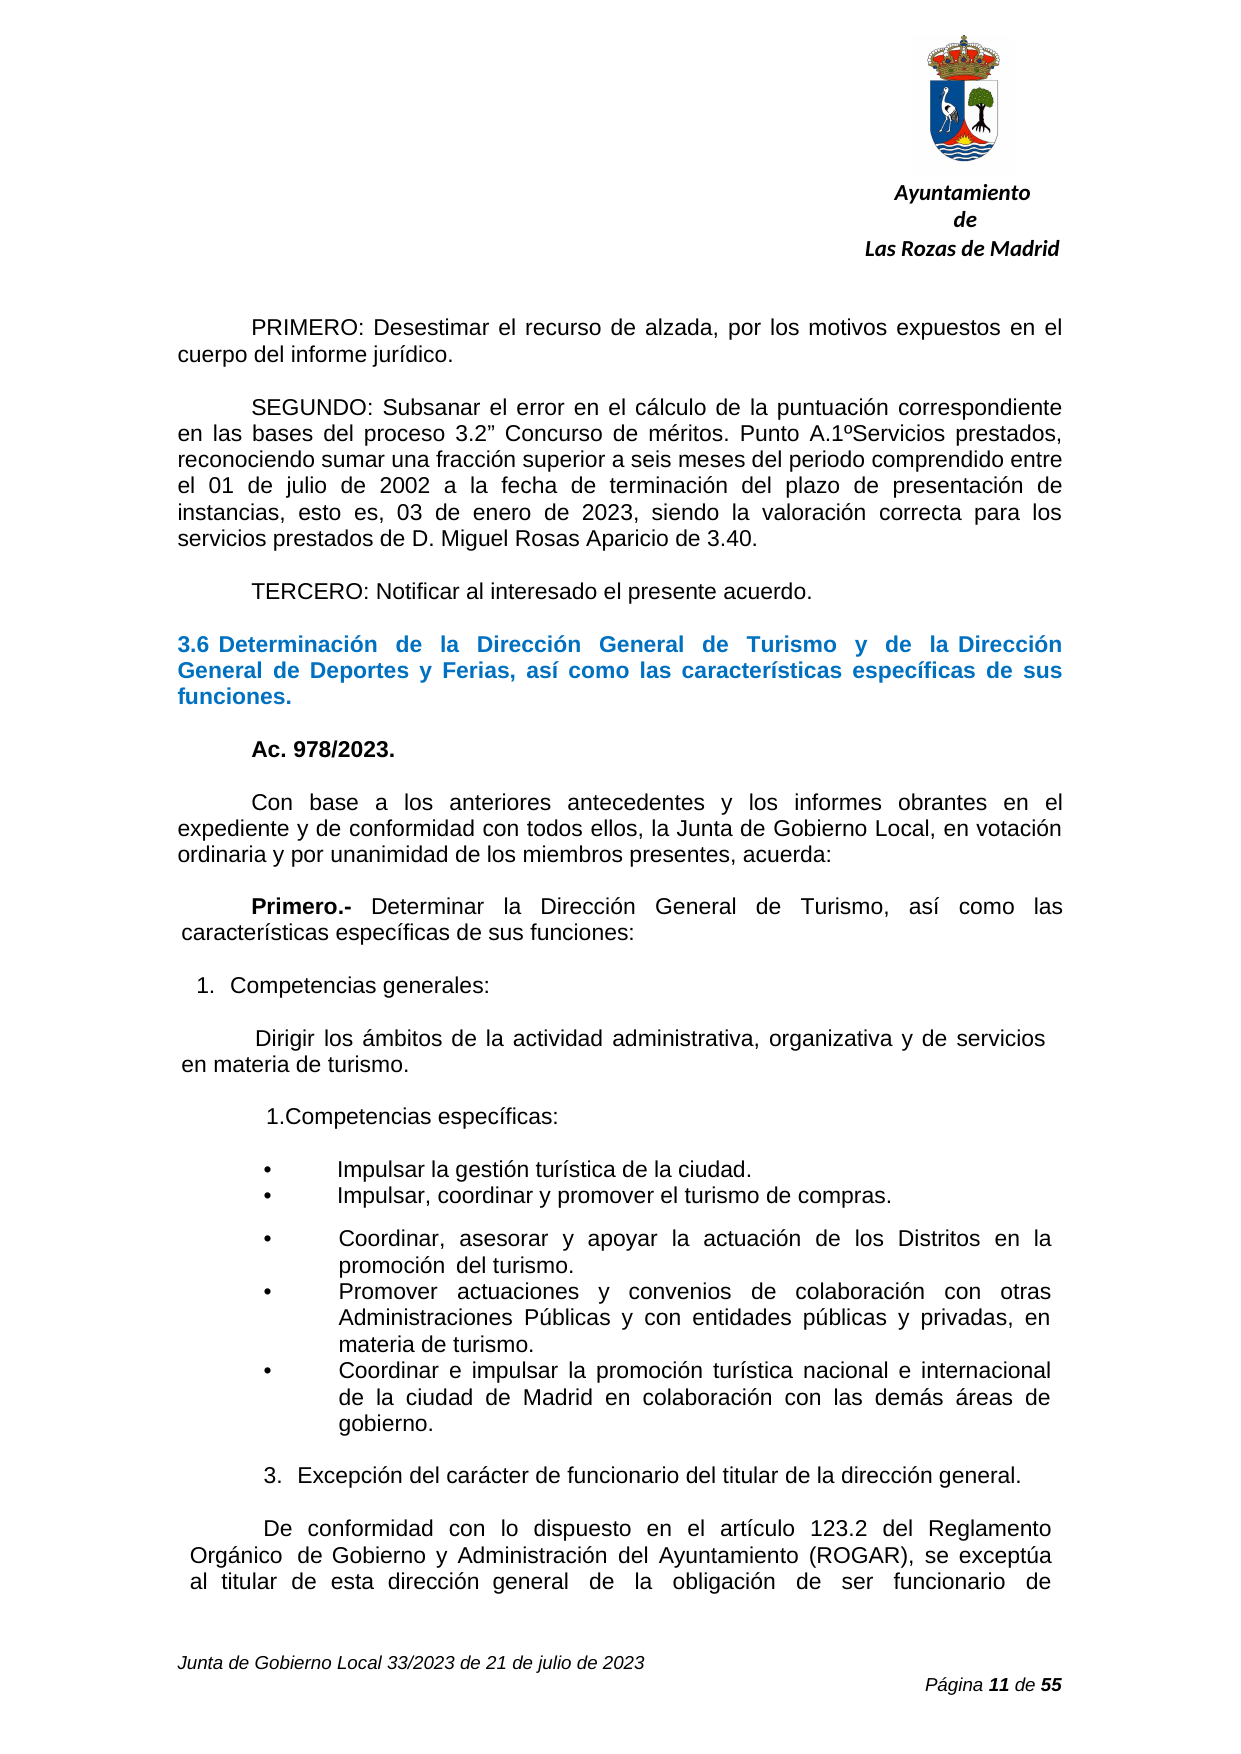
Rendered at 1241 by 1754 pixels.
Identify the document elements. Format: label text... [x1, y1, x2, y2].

list Coordinar e impulsar la promoción turística nacional e internacional de la ciudad de Madrid en colaboración con las demás áreas de gobierno. [263, 1357, 1052, 1436]
text PRIMERO: Desestimar el recurso de alzada, por los motivos expuestos en el cuerpo del informe jurídico. [177, 314, 1063, 367]
text Primero.- Determinar la Dirección General de Turismo, así como las características específicas de sus funciones: [181, 894, 1063, 946]
text Dirigir los ámbitos de la actividad administrativa, organizativa y de servicios en materia de turismo. [181, 1025, 1046, 1077]
text Con base a los anteriores antecedentes y los informes obrantes en el expediente y de conformidad con todos ellos, la Junta de Gobierno Local, en votación ordinaria y por unanimidad de los miembros presentes, acuerda: [177, 789, 1063, 868]
text 3. Excepción del carácter de funcionario del titular de la dirección general. [263, 1462, 1063, 1489]
list Impulsar la gestión turística de la ciudad. [263, 1156, 1063, 1182]
text TERCERO: Notificar al interesado el presente acuerdo. [177, 578, 1063, 604]
list Promover actuaciones y convenios de colaboración con otras Administraciones Públicas y con entidades públicas y privadas, en materia de turismo. [263, 1278, 1051, 1357]
list Coordinar, asesorar y apoyar la actuación de los Distritos en la promoción del turismo. [263, 1225, 1052, 1278]
text 1.Competencias específicas: [266, 1104, 1063, 1129]
list Impulsar, coordinar y promover el turismo de compras. [263, 1182, 1063, 1209]
text De conformidad con lo dispuesto en el artículo 123.2 del Reglamento Orgánico de Gobierno y Administración del Ayuntamiento (ROGAR), se exceptúa al titular de esta dirección general de la obligación de ser funcionario de [189, 1515, 1052, 1594]
text SEGUNDO: Subsanar el error en el cálculo de la puntuación correspondiente en las bases del proceso 3.2” Concurso de méritos. Punto A.1ºServicios prestados, reconociendo sumar una fracción superior a seis meses del periodo comprendido entre el 01 de julio de 2002 a la fecha de terminación del plazo de presentación de instancias, esto es, 03 de enero de 2023, siendo la valoración correcta para los servicios prestados de D. Miguel Rosas Aparicio de 3.40. [177, 393, 1063, 552]
text 1. Competencias generales: [196, 972, 1063, 998]
subtitle 3.6 Determinación de la Dirección General de Turismo y de la Dirección General de Deportes y Ferias, así como las características específicas de sus funciones. [177, 631, 1063, 710]
text Ac. 978/2023. [177, 736, 1063, 762]
